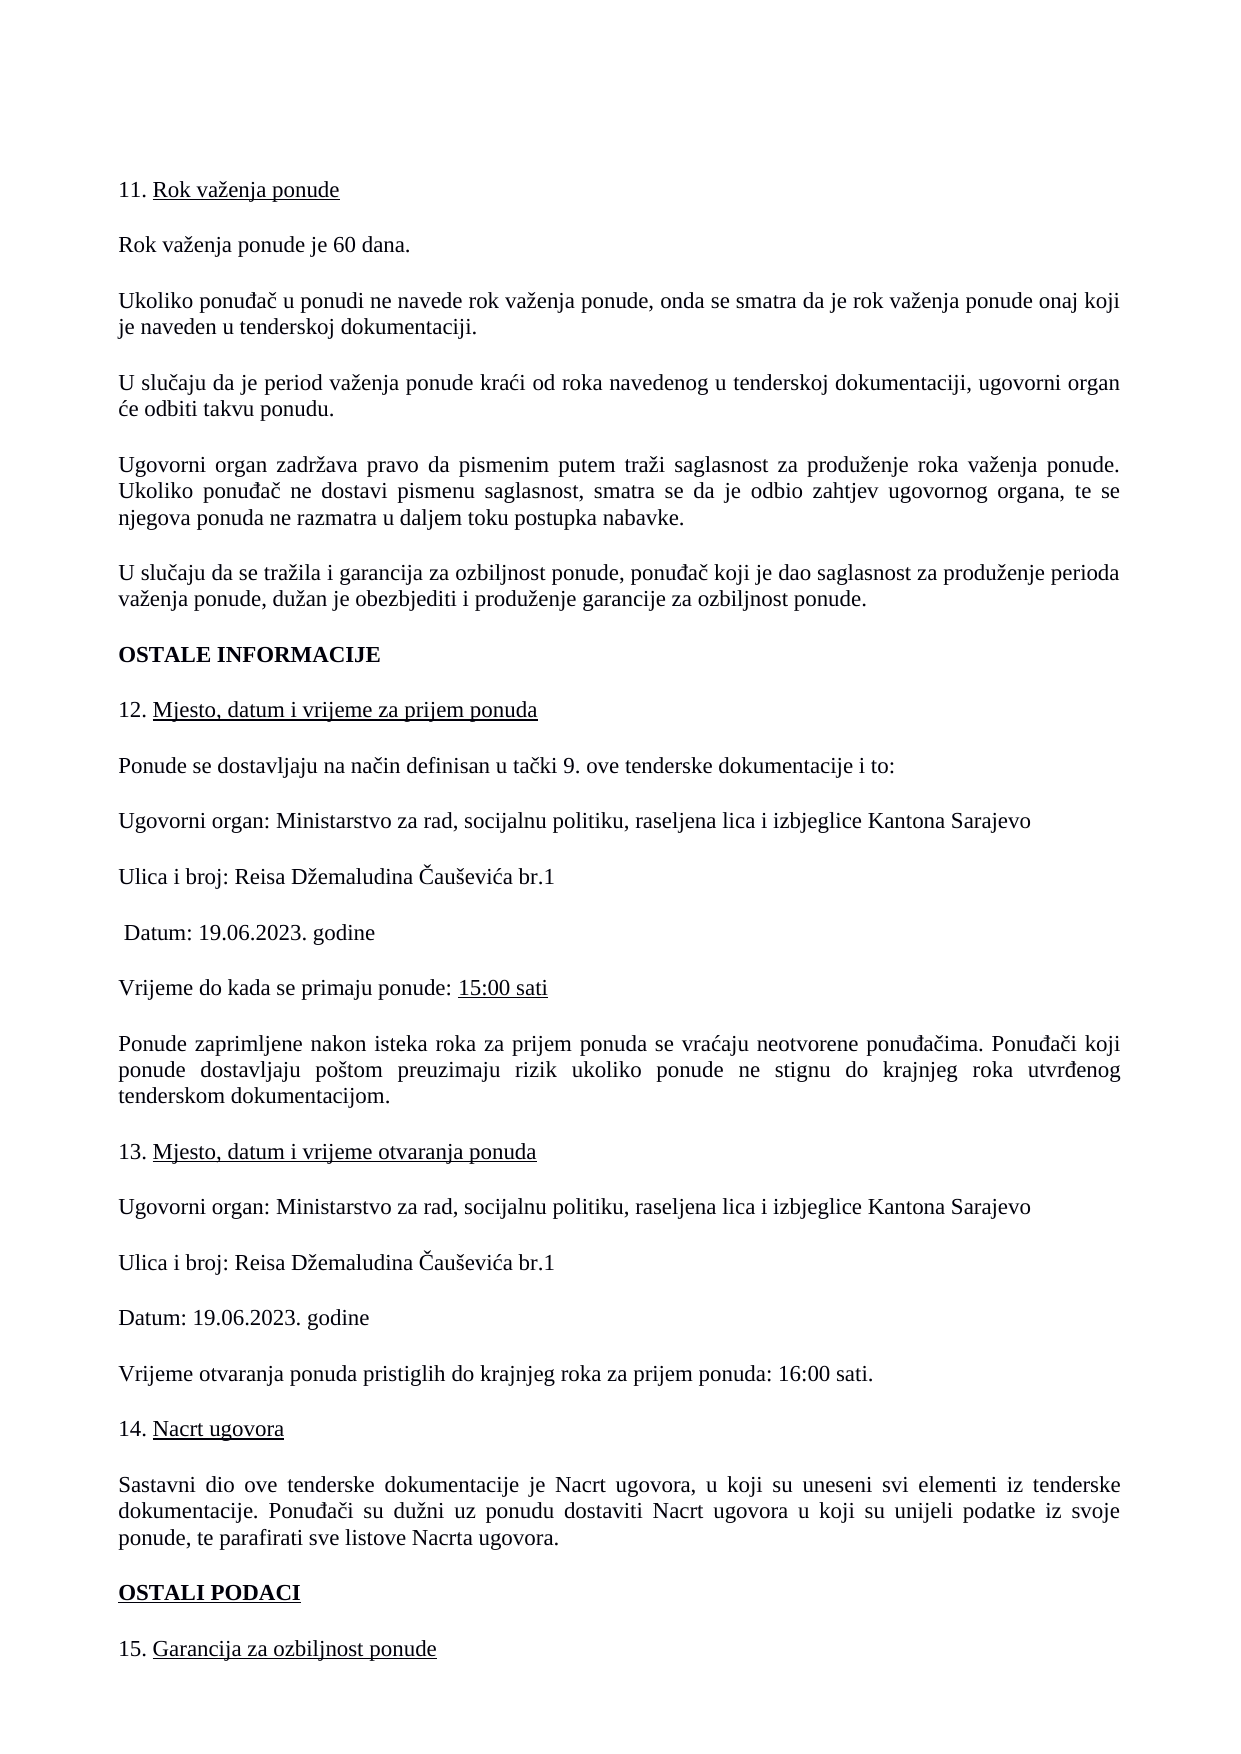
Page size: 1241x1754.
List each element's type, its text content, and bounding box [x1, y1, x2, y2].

text OSTALE INFORMACIJE [118, 641, 1122, 667]
text 14. Nacrt ugovora [118, 1415, 1122, 1442]
text Ulica i broj: Reisa Džemaludina Čauševića br.1 [118, 1249, 1122, 1275]
text Ugovorni organ: Ministarstvo za rad, socijalnu politiku, raseljena lica i izbjeglice Kantona Sarajevo [118, 1193, 1122, 1220]
text Ponude zaprimljene nakon isteka roka za prijem ponuda se vraćaju neotvorene ponuđačima. Ponuđači koji ponude dostavljaju poštom preuzimaju rizik ukoliko ponude ne stignu do krajnjeg roka utvrđenog tenderskom dokumentacijom. [118, 1029, 1122, 1109]
text OSTALI PODACI [118, 1579, 1122, 1606]
text 11. Rok važenja ponude [118, 176, 1122, 202]
text Vrijeme otvaranja ponuda pristiglih do krajnjeg roka za prijem ponuda: 16:00 sati. [118, 1360, 1122, 1386]
text Datum: 19.06.2023. godine [118, 1304, 1122, 1331]
text Vrijeme do kada se primaju ponude: 15:00 sati [118, 974, 1122, 1000]
text Ulica i broj: Reisa Džemaludina Čauševića br.1 [118, 863, 1122, 889]
text Ponude se dostavljaju na način definisan u tački 9. ove tenderske dokumentacije i to: [118, 752, 1122, 778]
text Ugovorni organ zadržava pravo da pismenim putem traži saglasnost za produženje roka važenja ponude. Ukoliko ponuđač ne dostavi pismenu saglasnost, smatra se da je odbio zahtjev ugovornog organa, te se njegova ponuda ne razmatra u daljem toku postupka nabavke. [118, 451, 1122, 530]
text Datum: 19.06.2023. godine [118, 918, 1122, 945]
text 13. Mjesto, datum i vrijeme otvaranja ponuda [118, 1138, 1122, 1164]
text Ugovorni organ: Ministarstvo za rad, socijalnu politiku, raseljena lica i izbjeglice Kantona Sarajevo [118, 807, 1122, 834]
text U slučaju da se tražila i garancija za ozbiljnost ponude, ponuđač koji je dao saglasnost za produženje perioda važenja ponude, dužan je obezbjediti i produženje garancije za ozbiljnost ponude. [118, 559, 1122, 612]
text Ukoliko ponuđač u ponudi ne navede rok važenja ponude, onda se smatra da je rok važenja ponude onaj koji je naveden u tenderskoj dokumentaciji. [118, 287, 1122, 340]
text 15. Garancija za ozbiljnost ponude [118, 1635, 1122, 1661]
text Rok važenja ponude je 60 dana. [118, 232, 1122, 258]
text Sastavni dio ove tenderske dokumentacije je Nacrt ugovora, u koji su uneseni svi elementi iz tenderske dokumentacije. Ponuđači su dužni uz ponudu dostaviti Nacrt ugovora u koji su unijeli podatke iz svoje ponude, te parafirati sve listove Nacrta ugovora. [118, 1471, 1122, 1550]
text 12. Mjesto, datum i vrijeme za prijem ponuda [118, 696, 1122, 723]
text U slučaju da je period važenja ponude kraći od roka navedenog u tenderskoj dokumentaciji, ugovorni organ će odbiti takvu ponudu. [118, 369, 1122, 422]
